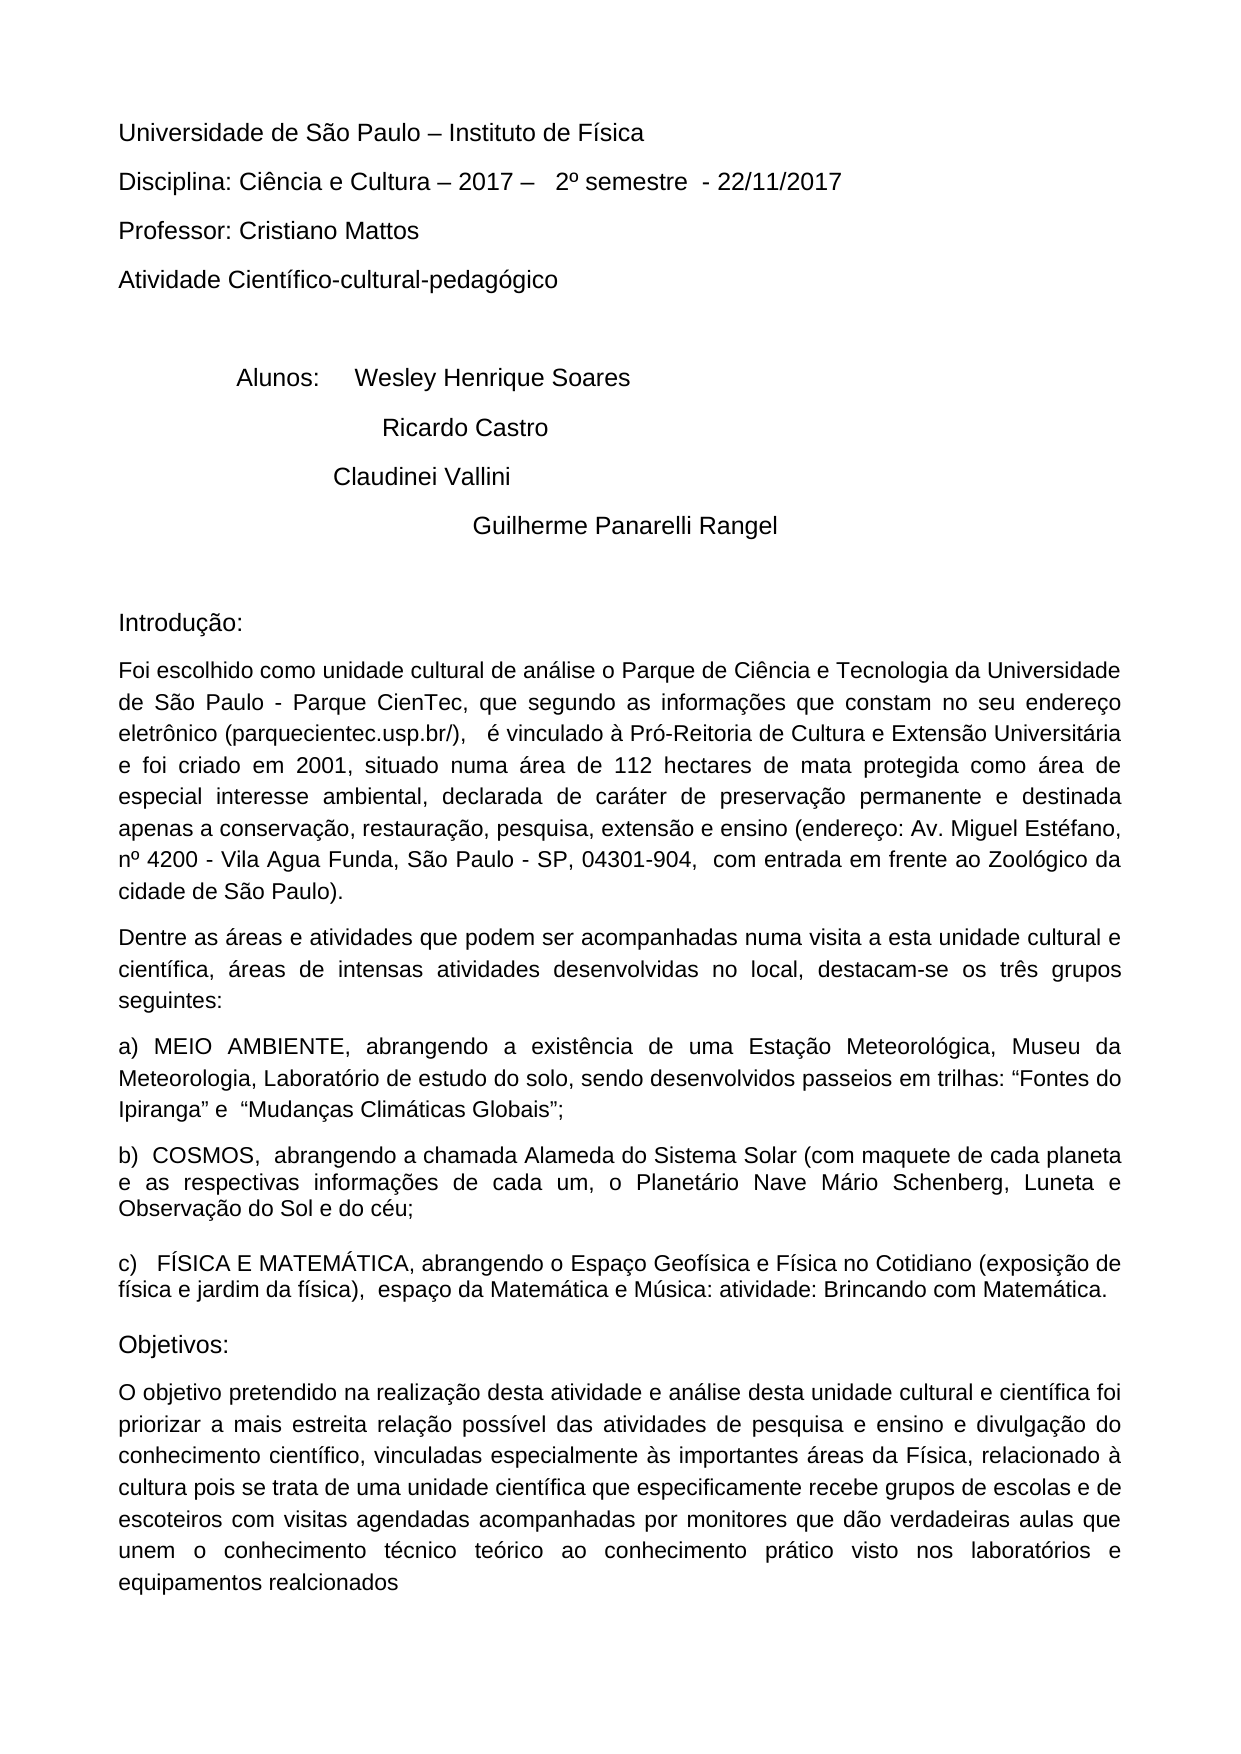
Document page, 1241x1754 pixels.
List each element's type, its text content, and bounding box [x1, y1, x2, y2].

text Objetivos: [118, 1330, 1122, 1359]
text Disciplina: Ciência e Cultura – 2017 – 2º semestre - 22/11/2017 [118, 167, 1122, 196]
text Guilherme Panarelli Rangel [118, 511, 1122, 539]
text Claudinei Vallini [118, 462, 1122, 490]
text Universidade de São Paulo – Instituto de Física [118, 118, 1122, 147]
text Foi escolhido como unidade cultural de análise o Parque de Ciência e Tecnologia da Universidade de São Paulo - Parque CienTec, que segundo as informações que constam no seu endereço eletrônico (parquecientec.usp.br/), é vinculado à Pró-Reitoria de Cultura e Extensão Universitária e foi criado em 2001, situado numa área de 112 hectares de mata protegida como área de especial interesse ambiental, declarada de caráter de preservação permanente e destinada apenas a conservação, restauração, pesquisa, extensão e ensino (endereço: Av. Miguel Estéfano, nº 4200 - Vila Agua Funda, São Paulo - SP, 04301-904, com entrada em frente ao Zoológico da cidade de São Paulo). [118, 657, 1122, 904]
text Atividade Científico-cultural-pedagógico [118, 265, 1122, 294]
text O objetivo pretendido na realização desta atividade e análise desta unidade cultural e científica foi priorizar a mais estreita relação possível das atividades de pesquisa e ensino e divulgação do conhecimento científico, vinculadas especialmente às importantes áreas da Física, relacionado à cultura pois se trata de uma unidade científica que especificamente recebe grupos de escolas e de escoteiros com visitas agendadas acompanhadas por monitores que dão verdadeiras aulas que unem o conhecimento técnico teórico ao conhecimento prático visto nos laboratórios e equipamentos realcionados [118, 1379, 1122, 1595]
text Introdução: [118, 608, 1122, 637]
text Alunos: Wesley Henrique Soares [118, 363, 1122, 392]
text a) MEIO AMBIENTE, abrangendo a existência de uma Estação Meteorológica, Museu da Meteorologia, Laboratório de estudo do solo, sendo desenvolvidos passeios em trilhas: “Fontes do Ipiranga” e “Mudanças Climáticas Globais”; [118, 1033, 1122, 1123]
text b) COSMOS, abrangendo a chamada Alameda do Sistema Solar (com maquete de cada planeta e as respectivas informações de cada um, o Planetário Nave Mário Schenberg, Luneta e Observação do Sol e do céu; [118, 1142, 1122, 1222]
text Ricardo Castro [118, 412, 1122, 441]
text c) FÍSICA E MATEMÁTICA, abrangendo o Espaço Geofísica e Física no Cotidiano (exposição de física e jardim da física), espaço da Matemática e Música: atividade: Brincando com Matemática. [118, 1249, 1122, 1302]
text Professor: Cristiano Mattos [118, 216, 1122, 245]
text Dentre as áreas e atividades que podem ser acompanhadas numa visita a esta unidade cultural e científica, áreas de intensas atividades desenvolvidas no local, destacam-se os três grupos seguintes: [118, 924, 1122, 1013]
